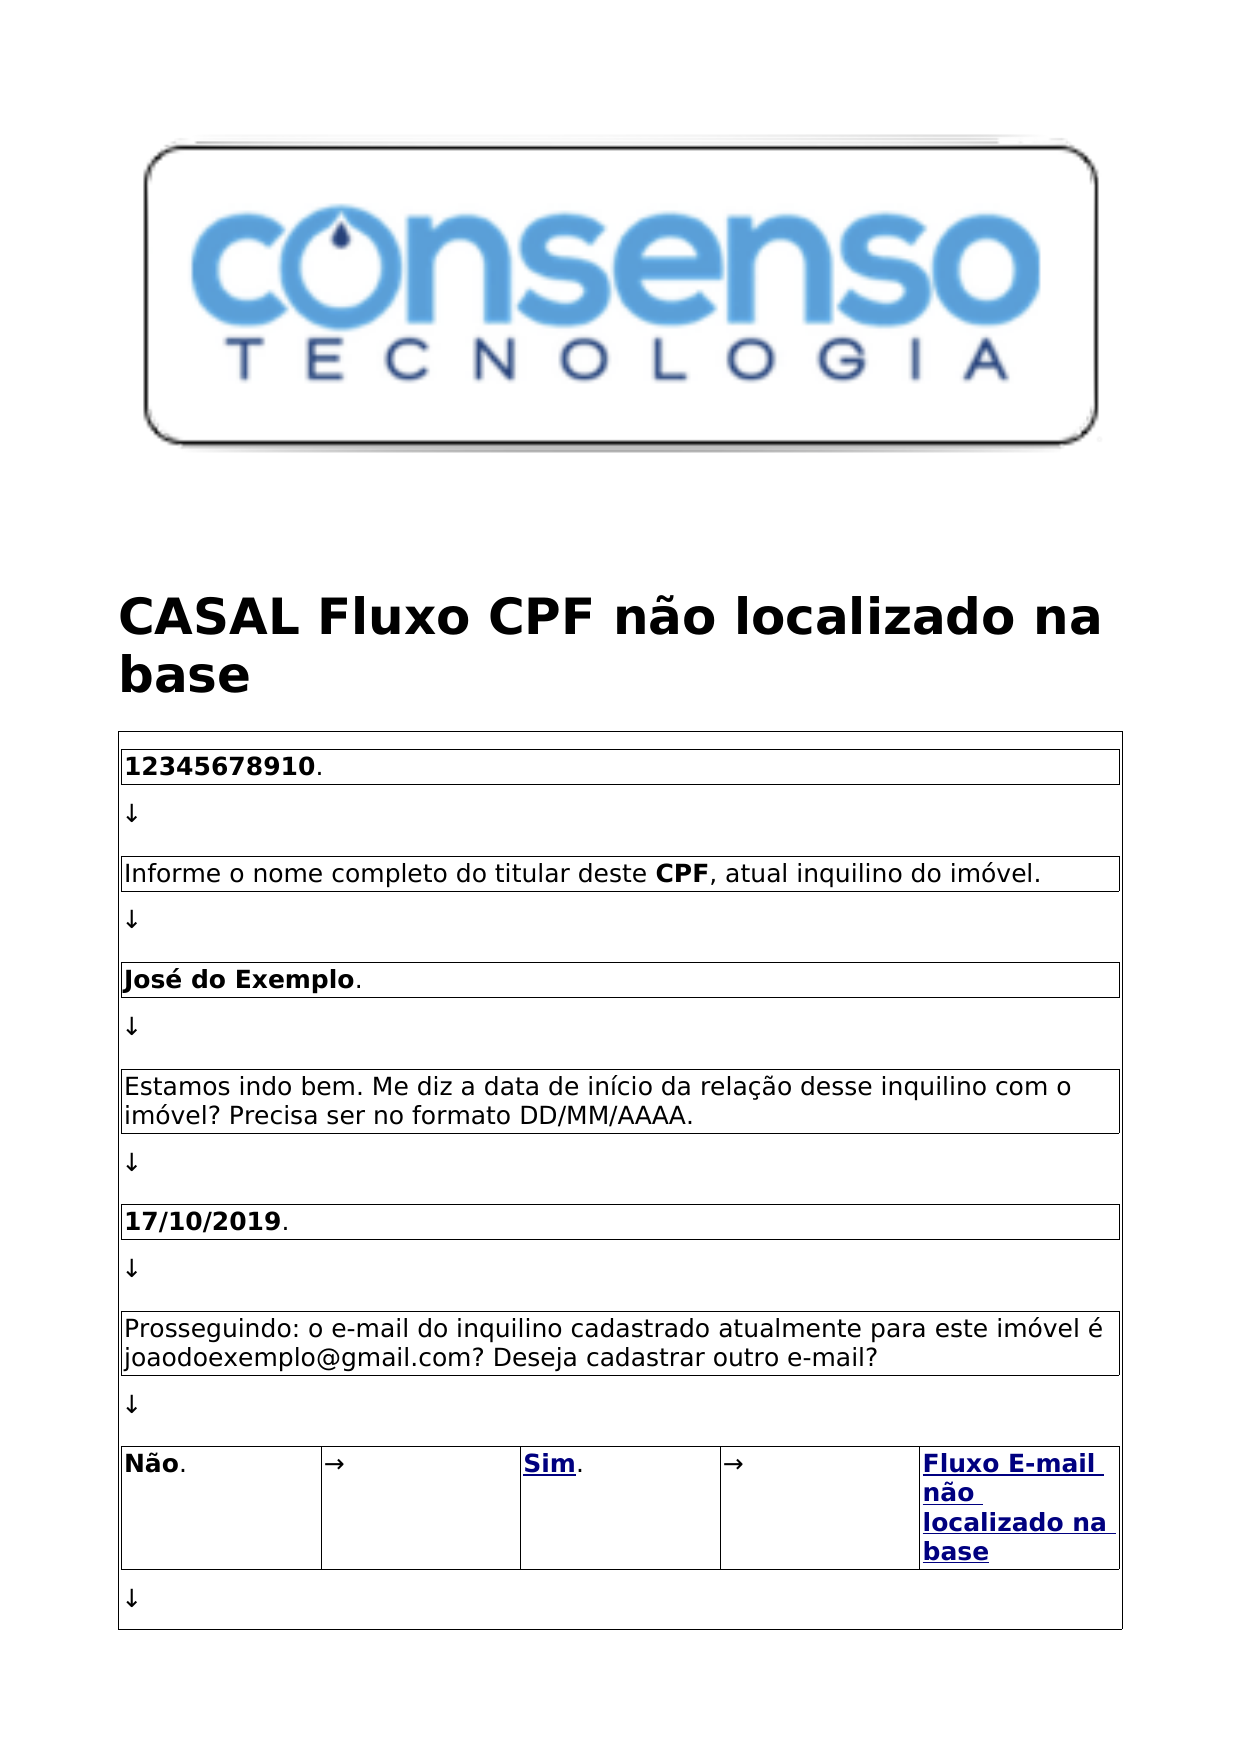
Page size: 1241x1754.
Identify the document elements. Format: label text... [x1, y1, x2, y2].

table_header → [322, 1447, 520, 1569]
table_header Sim. [521, 1447, 720, 1569]
table_header 12345678910. [122, 750, 1119, 784]
table_header José do Exemplo. [122, 963, 1119, 997]
picture [118, 130, 1123, 480]
table_header Informe o nome completo do titular deste CPF, atual inquilino do imóvel. [122, 857, 1119, 891]
table_header Estamos indo bem. Me diz a data de início da relação desse inquilino com o imóvel? Precisa ser no formato DD/MM/AAAA. [122, 1070, 1119, 1133]
table_header 17/10/2019. [122, 1205, 1119, 1239]
table_header → [721, 1447, 919, 1569]
subtitle CASAL Fluxo CPF não localizado na base [118, 588, 1122, 704]
table_header ↓ ↓ ↓ ↓ ↓ ↓ ↓ [119, 732, 1122, 1628]
table_header Não. [122, 1447, 321, 1569]
table_header Prosseguindo: o e-mail do inquilino cadastrado atualmente para este imóvel é joaodoexemplo@gmail.com? Deseja cadastrar outro e-mail? [122, 1312, 1119, 1375]
table_header Fluxo E-mail não localizado na base [920, 1447, 1119, 1569]
